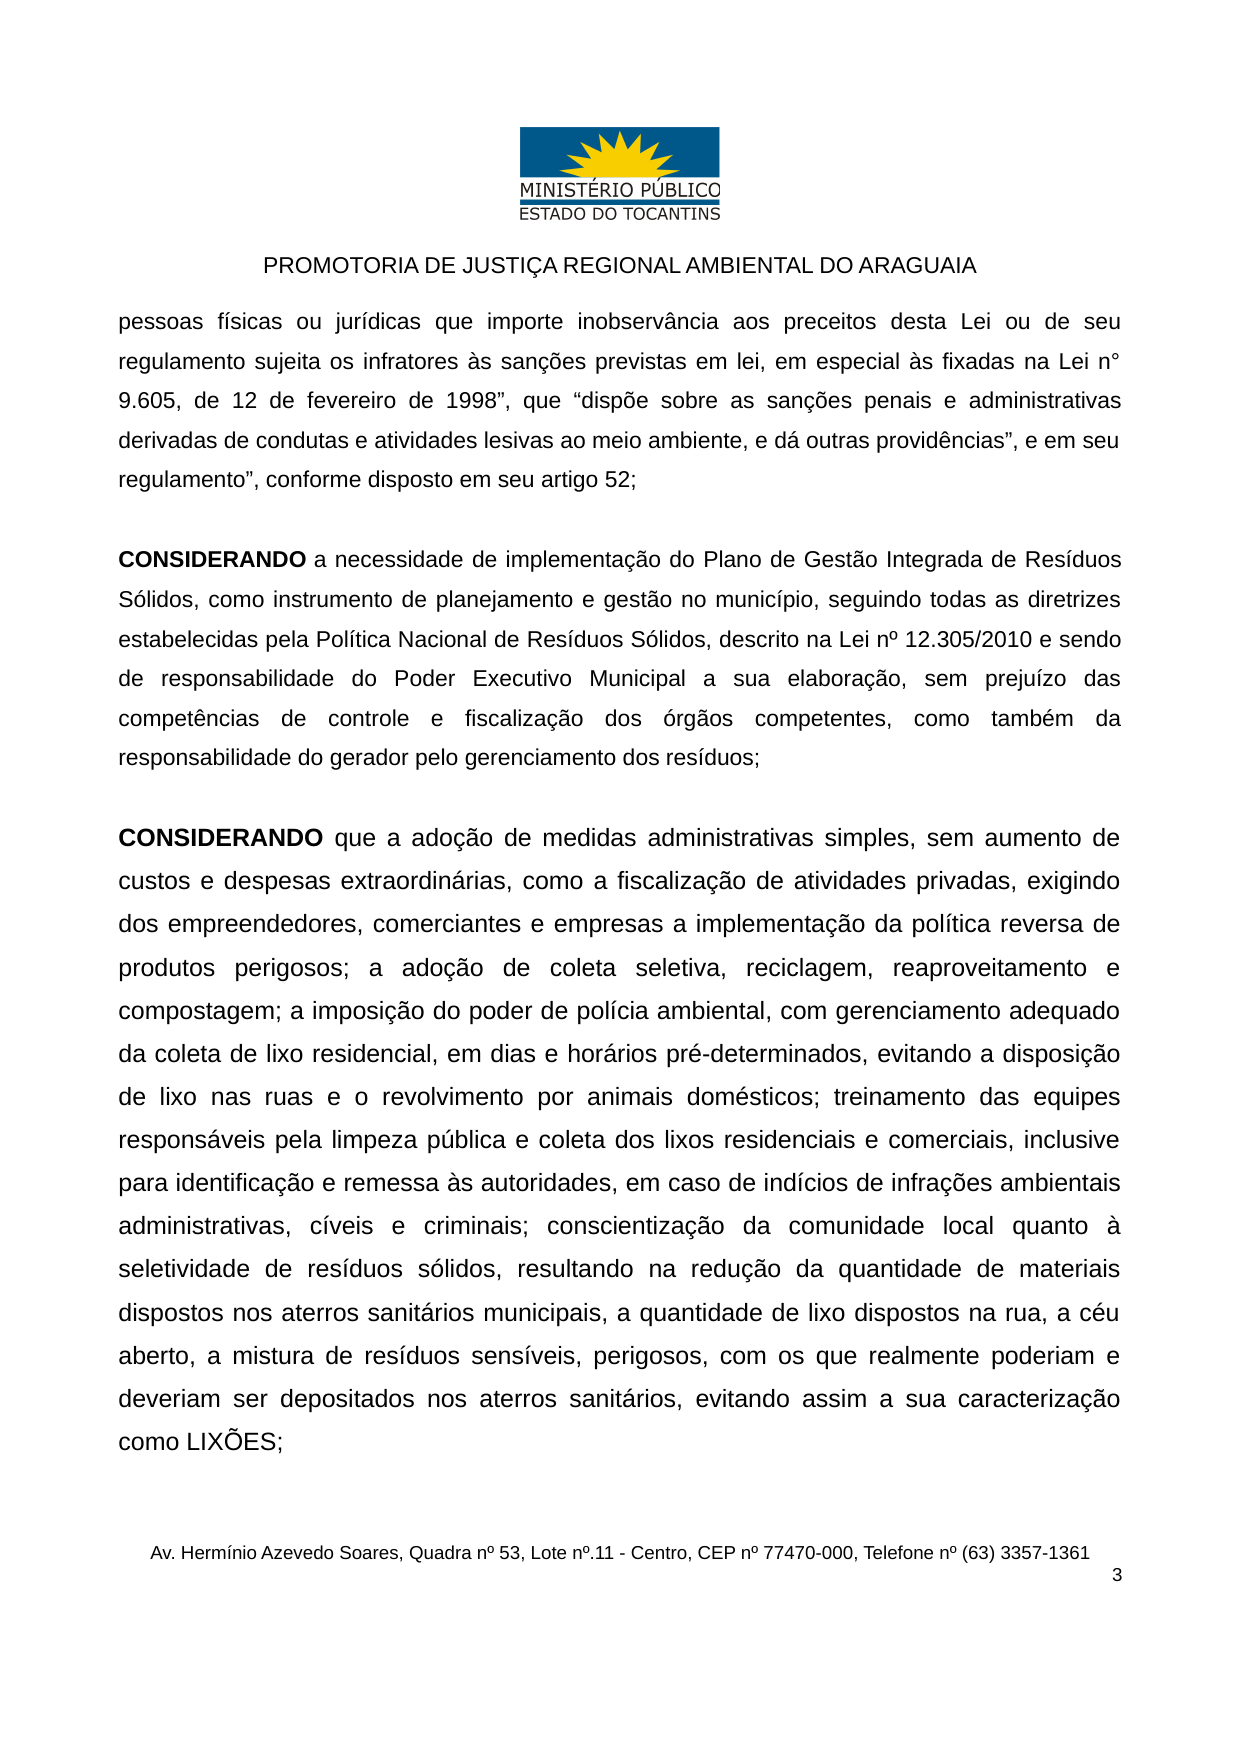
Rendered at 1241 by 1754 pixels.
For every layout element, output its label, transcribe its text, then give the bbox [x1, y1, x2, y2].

text CONSIDERANDO que a adoção de medidas administrativas simples, sem aumento de custos e despesas extraordinárias, como a fiscalização de atividades privadas, exigindo dos empreendedores, comerciantes e empresas a implementação da política reversa de produtos perigosos; a adoção de coleta seletiva, reciclagem, reaproveitamento e compostagem; a imposição do poder de polícia ambiental, com gerenciamento adequado da coleta de lixo residencial, em dias e horários pré-determinados, evitando a disposição de lixo nas ruas e o revolvimento por animais domésticos; treinamento das equipes responsáveis pela limpeza pública e coleta dos lixos residenciais e comerciais, inclusive para identificação e remessa às autoridades, em caso de indícios de infrações ambientais administrativas, cíveis e criminais; conscientização da comunidade local quanto à seletividade de resíduos sólidos, resultando na redução da quantidade de materiais dispostos nos aterros sanitários municipais, a quantidade de lixo dispostos na rua, a céu aberto, a mistura de resíduos sensíveis, perigosos, com os que realmente poderiam e deveriam ser depositados nos aterros sanitários, evitando assim a sua caracterização como LIXÕES; [118, 823, 1122, 1456]
picture [520, 127, 720, 220]
text pessoas físicas ou jurídicas que importe inobservância aos preceitos desta Lei ou de seu regulamento sujeita os infratores às sanções previstas em lei, em especial às fixadas na Lei n° 9.605, de 12 de fevereiro de 1998”, que “dispõe sobre as sanções penais e administrativas derivadas de condutas e atividades lesivas ao meio ambiente, e dá outras providências”, e em seu [118, 308, 1122, 453]
text CONSIDERANDO a necessidade de implementação do Plano de Gestão Integrada de Resíduos Sólidos, como instrumento de planejamento e gestão no município, seguindo todas as diretrizes estabelecidas pela Política Nacional de Resíduos Sólidos, descrito na Lei nº 12.305/2010 e sendo de responsabilidade do Poder Executivo Municipal a sua elaboração, sem prejuízo das competências de controle e fiscalização dos órgãos competentes, como também da responsabilidade do gerador pelo gerenciamento dos resíduos; [118, 545, 1122, 771]
text regulamento”, conforme disposto em seu artigo 52; [118, 466, 1122, 493]
